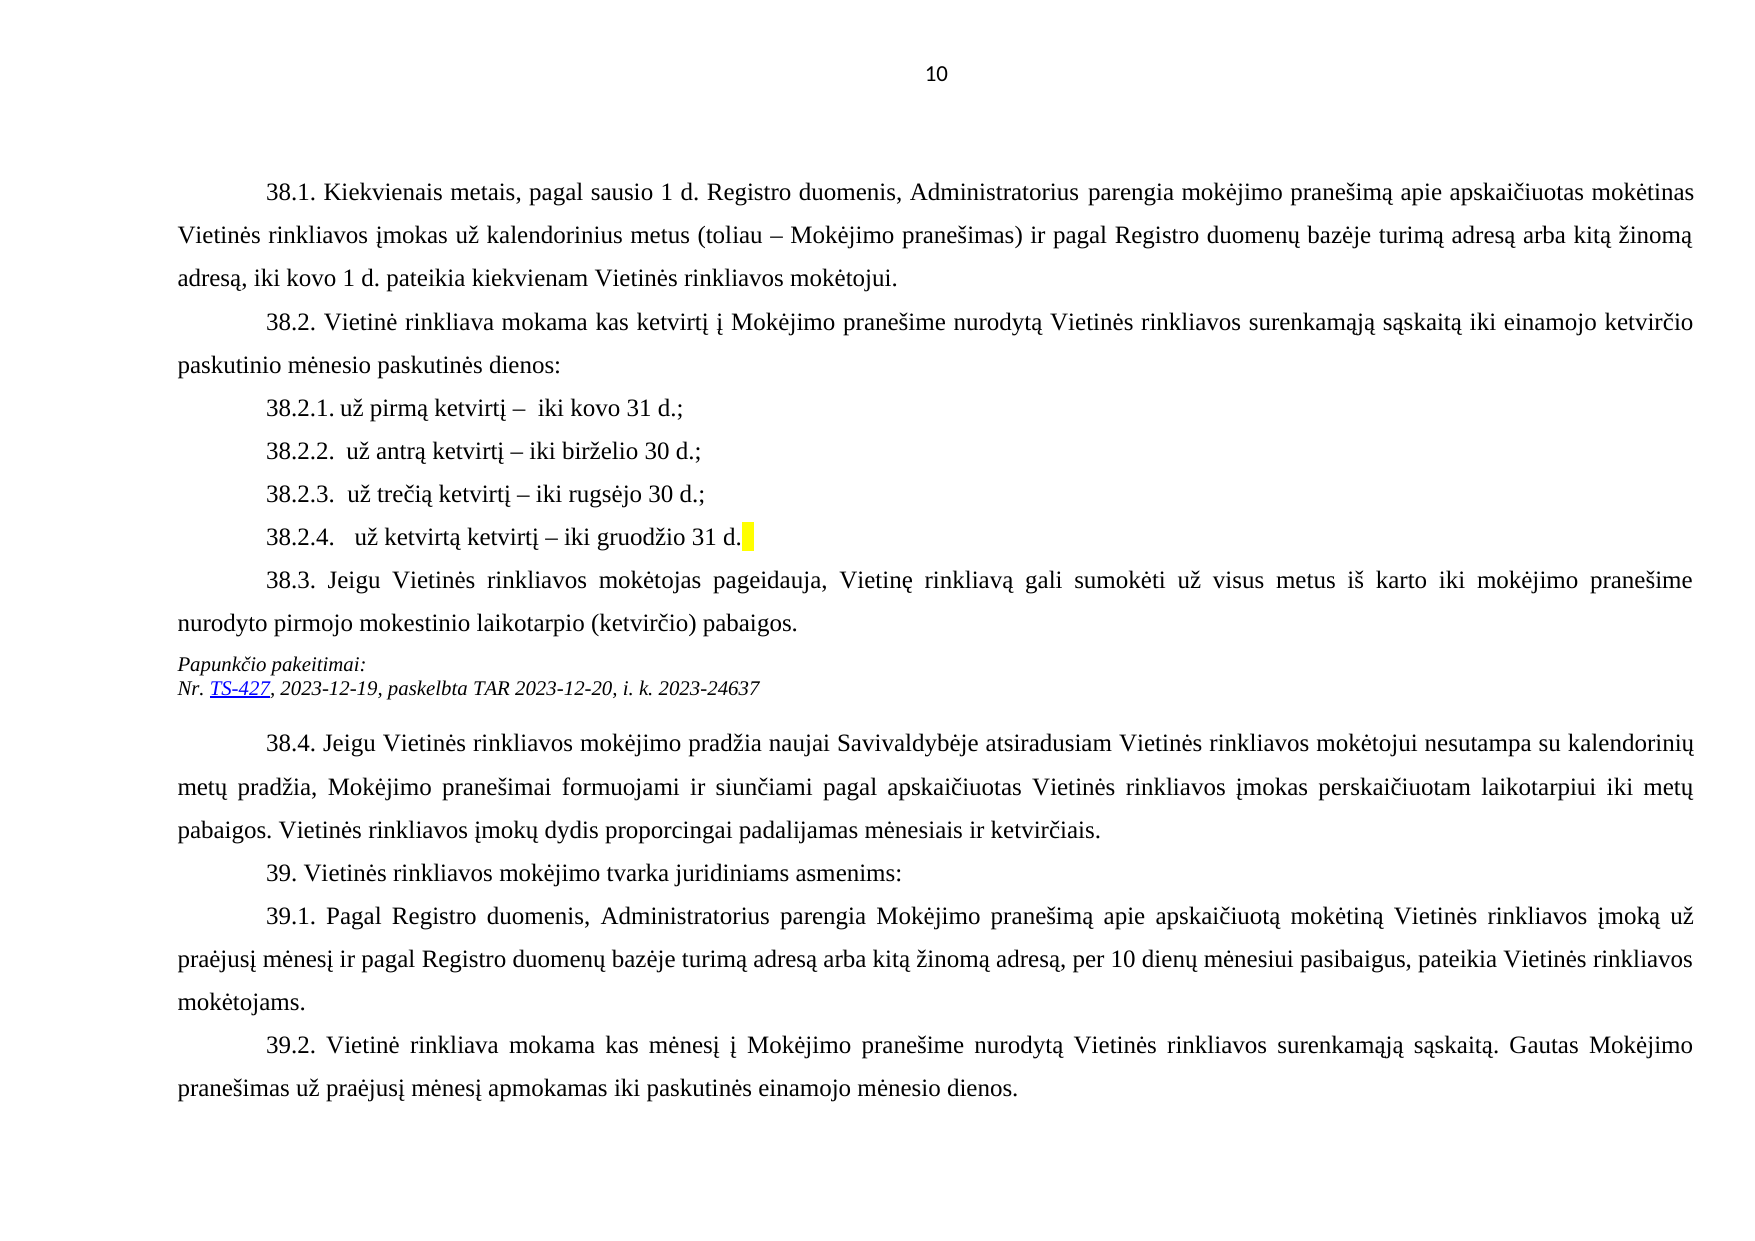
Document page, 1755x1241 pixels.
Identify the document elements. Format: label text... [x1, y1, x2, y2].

text 39. Vietinės rinkliavos mokėjimo tvarka juridiniams asmenims: [177, 858, 1695, 887]
text 38.1. Kiekvienais metais, pagal sausio 1 d. Registro duomenis, Administratorius parengia mokėjimo pranešimą apie apskaičiuotas mokėtinas Vietinės rinkliavos įmokas už kalendorinius metus (toliau – Mokėjimo pranešimas) ir pagal Registro duomenų bazėje turimą adresą arba kitą žinomą adresą, iki kovo 1 d. pateikia kiekvienam Vietinės rinkliavos mokėtojui. [177, 177, 1695, 292]
text 38.2.3. už trečią ketvirtį – iki rugsėjo 30 d.; [177, 479, 1695, 508]
text 38.2.2. už antrą ketvirtį – iki birželio 30 d.; [177, 436, 1695, 465]
text 39.1. Pagal Registro duomenis, Administratorius parengia Mokėjimo pranešimą apie apskaičiuotą mokėtiną Vietinės rinkliavos įmoką už praėjusį mėnesį ir pagal Registro duomenų bazėje turimą adresą arba kitą žinomą adresą, per 10 dienų mėnesiui pasibaigus, pateikia Vietinės rinkliavos mokėtojams. [177, 901, 1695, 1016]
text 38.3. Jeigu Vietinės rinkliavos mokėtojas pageidauja, Vietinę rinkliavą gali sumokėti už visus metus iš karto iki mokėjimo pranešime nurodyto pirmojo mokestinio laikotarpio (ketvirčio) pabaigos. [177, 565, 1695, 637]
text 38.2.1. už pirmą ketvirtį – iki kovo 31 d.; [177, 393, 1695, 422]
text 38.2.4. už ketvirtą ketvirtį – iki gruodžio 31 d. [177, 522, 1695, 551]
text Nr. TS-427, 2023-12-19, paskelbta TAR 2023-12-20, i. k. 2023-24637 [177, 676, 1695, 700]
text 38.4. Jeigu Vietinės rinkliavos mokėjimo pradžia naujai Savivaldybėje atsiradusiam Vietinės rinkliavos mokėtojui nesutampa su kalendorinių metų pradžia, Mokėjimo pranešimai formuojami ir siunčiami pagal apskaičiuotas Vietinės rinkliavos įmokas perskaičiuotam laikotarpiui iki metų pabaigos. Vietinės rinkliavos įmokų dydis proporcingai padalijamas mėnesiais ir ketvirčiais. [177, 728, 1695, 843]
text 39.2. Vietinė rinkliava mokama kas mėnesį į Mokėjimo pranešime nurodytą Vietinės rinkliavos surenkamąją sąskaitą. Gautas Mokėjimo pranešimas už praėjusį mėnesį apmokamas iki paskutinės einamojo mėnesio dienos. [177, 1030, 1695, 1102]
text Papunkčio pakeitimai: [177, 652, 1695, 676]
text 38.2. Vietinė rinkliava mokama kas ketvirtį į Mokėjimo pranešime nurodytą Vietinės rinkliavos surenkamąją sąskaitą iki einamojo ketvirčio paskutinio mėnesio paskutinės dienos: [177, 307, 1695, 378]
